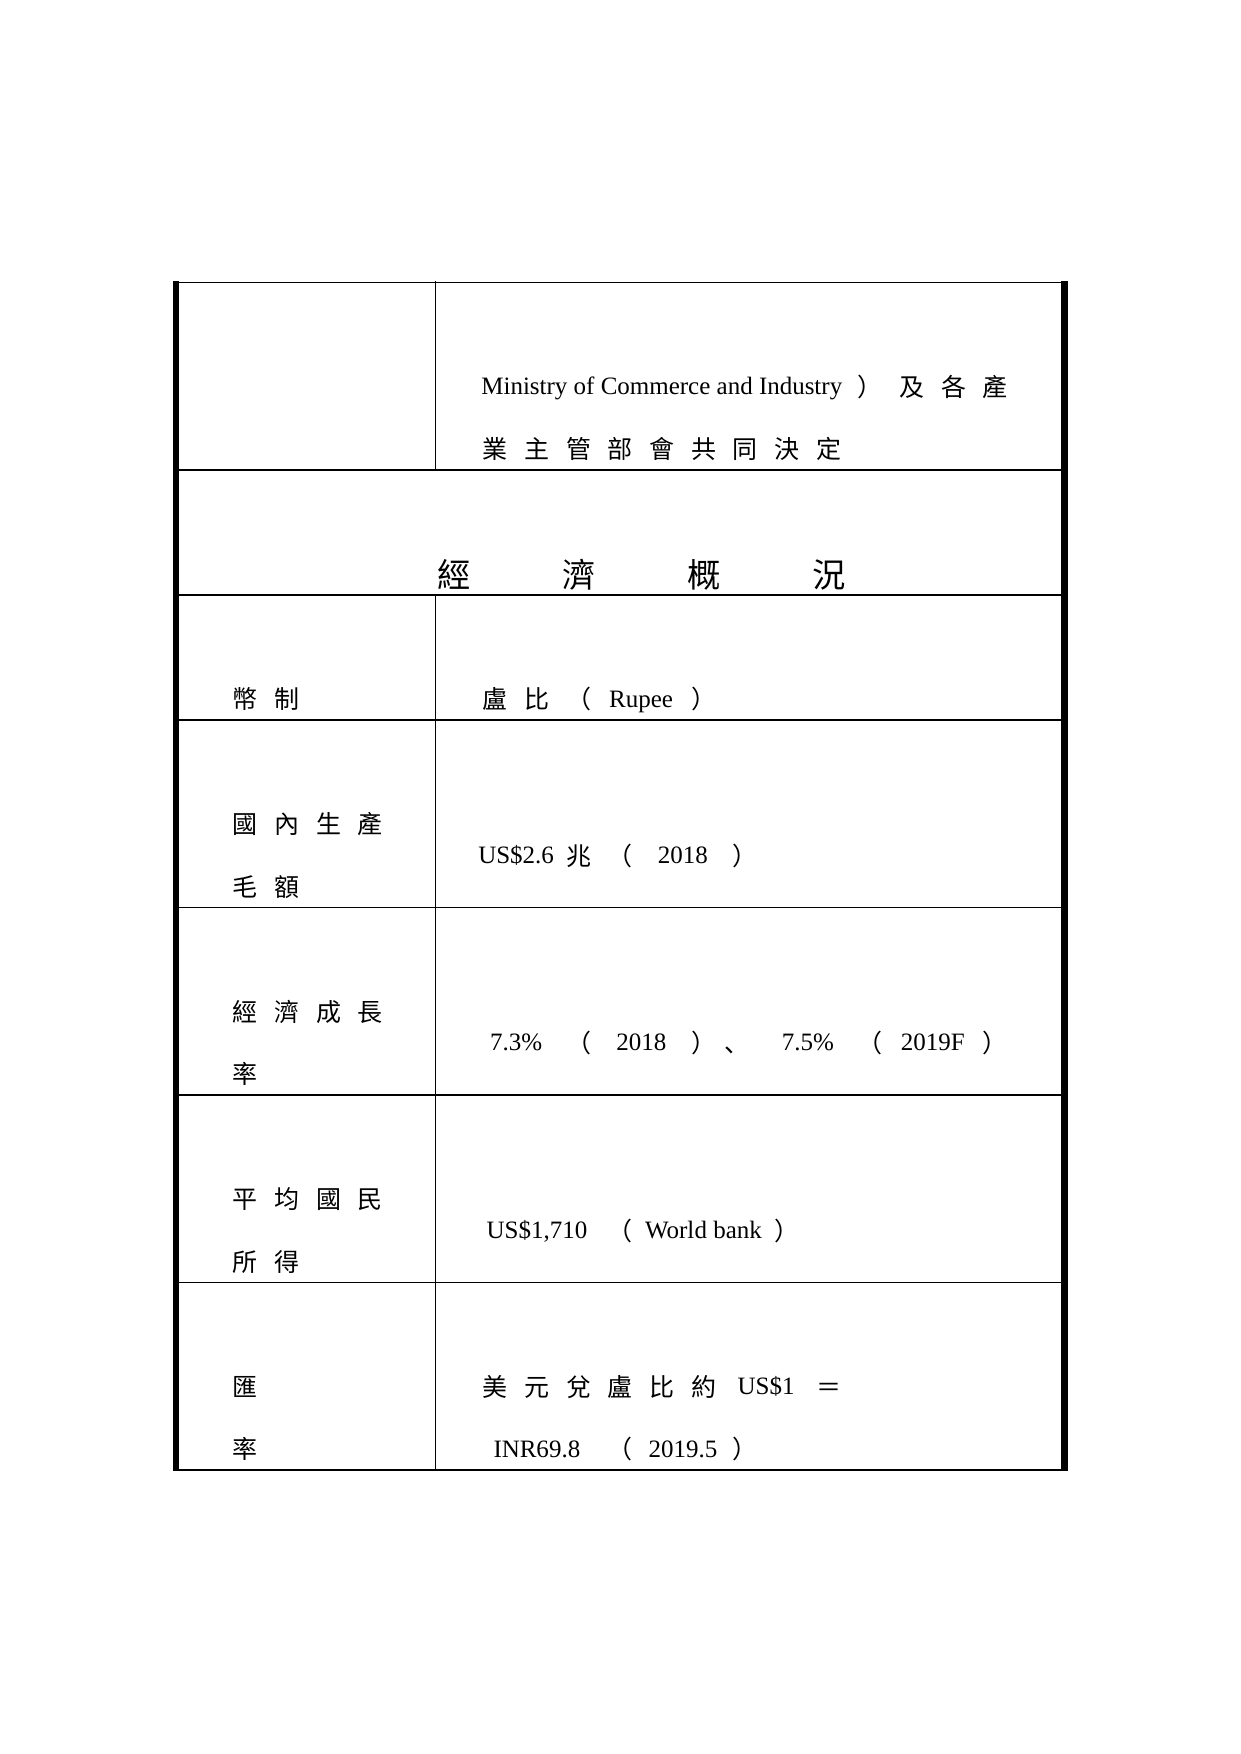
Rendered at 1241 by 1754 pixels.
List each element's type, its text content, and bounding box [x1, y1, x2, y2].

table_cell 幣制 [179, 596, 435, 719]
table_cell US$2.6兆（2018） [436, 721, 1061, 906]
table_cell 經濟成長率 [179, 908, 435, 1094]
table_cell 國內生產毛額 [179, 721, 435, 906]
table_cell US$1,710（World bank） [436, 1096, 1061, 1281]
table_cell 美元兌盧比約US$1＝INR69.8（2019.5） [436, 1283, 1061, 1469]
table_cell 經 濟 概 況 [179, 471, 1061, 594]
table_cell 平均國民所得 [179, 1096, 435, 1281]
table_cell 7.3%（2018）、7.5%（2019F） [436, 908, 1061, 1094]
table_cell 匯 率 [179, 1283, 435, 1469]
table_cell 盧比（Rupee） [436, 596, 1061, 719]
table_cell Ministry of Commerce and Industry）及各產業主管部會共同決定 [436, 283, 1061, 469]
table_cell [179, 283, 435, 469]
